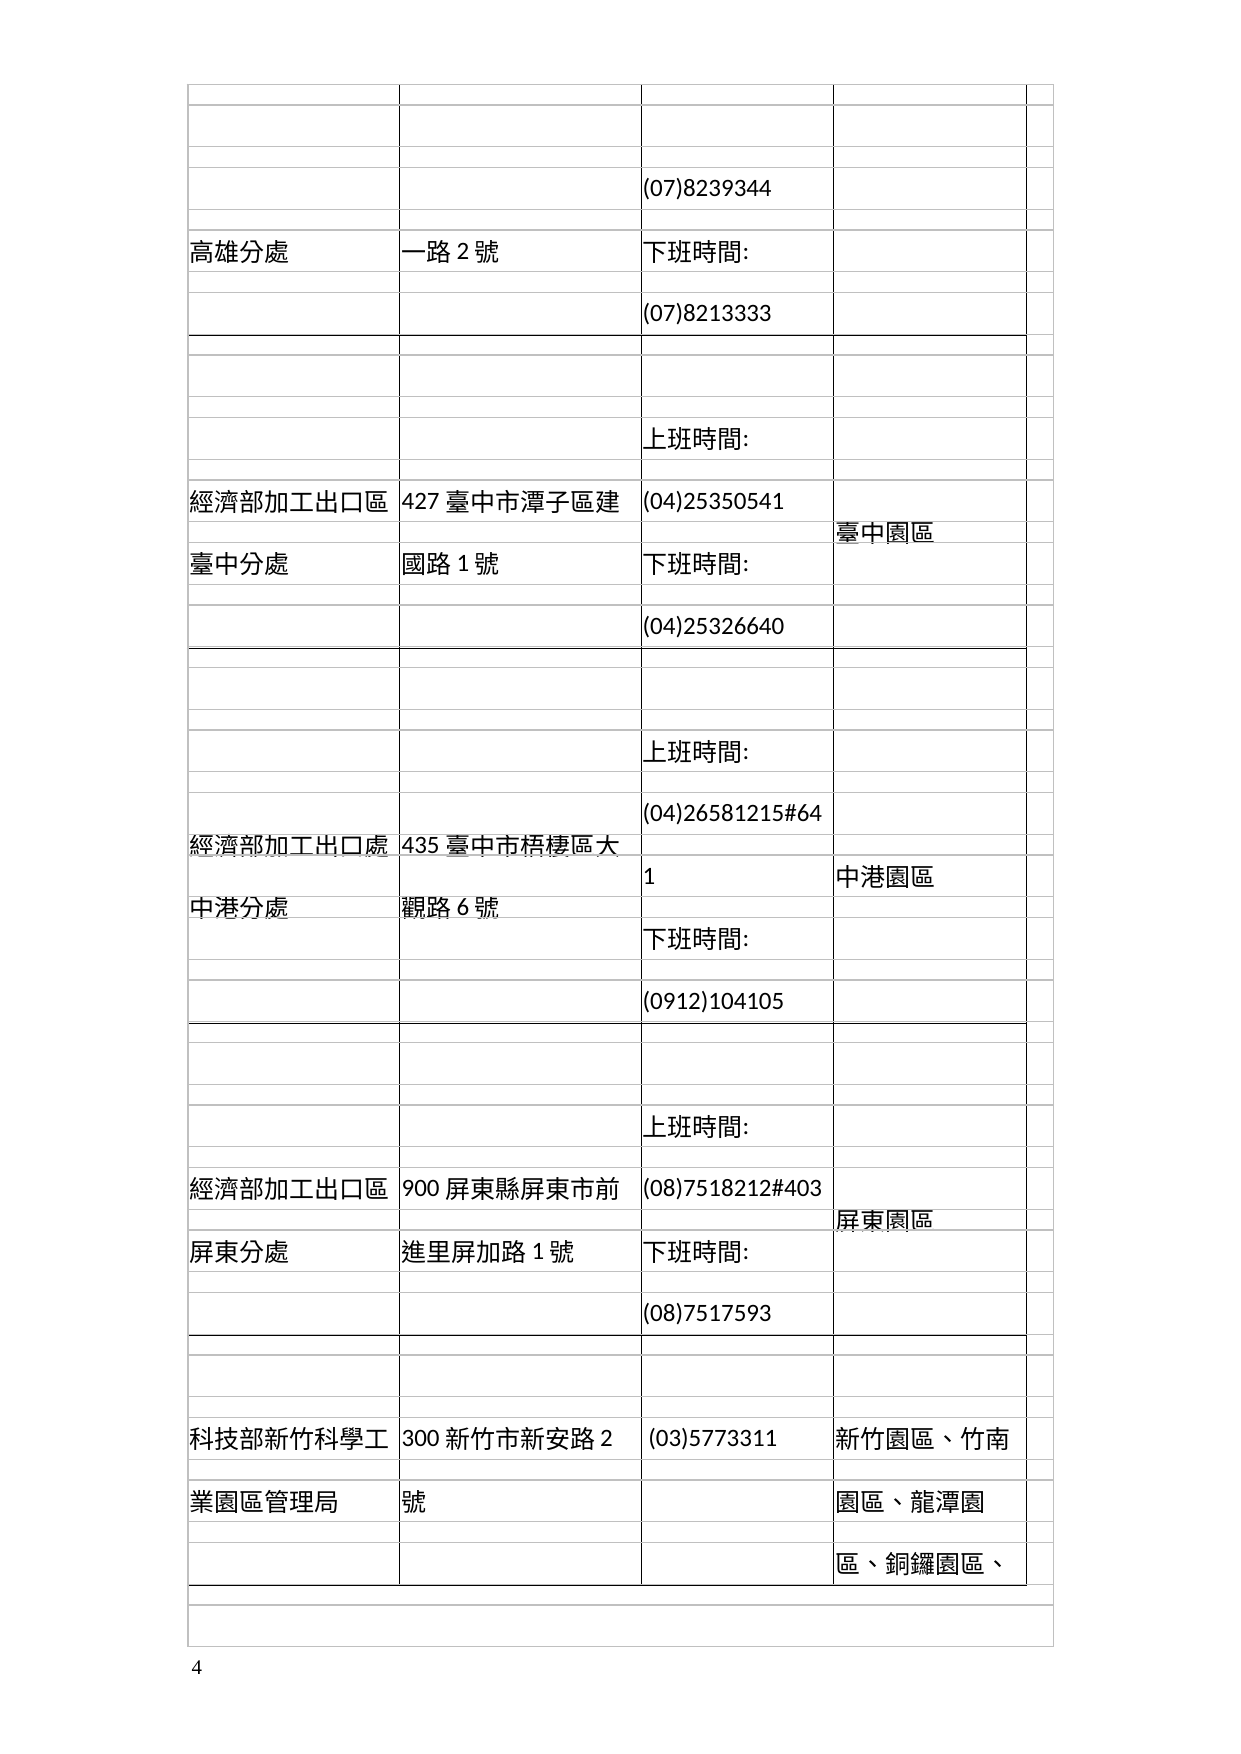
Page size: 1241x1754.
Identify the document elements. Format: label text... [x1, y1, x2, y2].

table_cell 高雄分處 [189, 231, 399, 271]
table_cell [642, 1336, 833, 1354]
table_cell [400, 1522, 641, 1542]
table_cell 進里屏加路1號 [400, 1231, 641, 1271]
table_cell [834, 231, 1026, 271]
table_cell 經濟部加工出口處中港分處 [271, 835, 325, 854]
table_cell 臺中園區 [908, 522, 914, 542]
table_cell [834, 168, 1026, 209]
table_cell 屏東園區 [834, 1293, 1026, 1334]
table_cell (07)8239344 [642, 168, 833, 209]
table_cell [189, 147, 399, 167]
table_cell [642, 1210, 833, 1229]
table_cell 屏東園區 [889, 1212, 906, 1229]
table_cell [189, 1356, 399, 1396]
table_cell 臺中園區 [889, 524, 906, 541]
table_cell 經濟部加工出口處中港分處 [189, 960, 399, 979]
table_cell 435 臺中市梧棲區大觀路6號 [400, 981, 641, 1021]
table_cell [642, 668, 833, 709]
table_cell [400, 1336, 641, 1354]
table_cell 屏東園區 [834, 1024, 1026, 1042]
table_cell 屏東園區 [908, 1210, 913, 1229]
table_cell [400, 585, 641, 604]
table_cell [642, 1481, 833, 1521]
table_cell 經濟部加工出口處中港分處 [189, 731, 399, 771]
table_cell 臺中園區 [873, 522, 887, 542]
table_cell 屏東園區 [834, 1168, 1026, 1209]
table_cell 臺中園區 [834, 356, 1026, 396]
table_cell [189, 1085, 399, 1104]
table_cell [400, 1397, 641, 1417]
table_cell 國路1號 [400, 543, 641, 584]
table_cell 屏東園區 [834, 1085, 1026, 1104]
table_cell [189, 606, 399, 646]
table_cell 經濟部加工出口處中港分處 [189, 793, 399, 834]
table_cell 435 臺中市梧棲區大觀路6號 [400, 649, 641, 667]
table_cell (08)7518212#403 [642, 1168, 833, 1209]
table_cell 下班時間: [642, 231, 833, 271]
table_cell 435 臺中市梧棲區大觀路6號 [483, 835, 507, 854]
table_cell 435 臺中市梧棲區大觀路6號 [400, 710, 641, 729]
table_cell 427 臺中市潭子區建 [400, 481, 641, 521]
table_cell 經濟部加工出口區 [189, 481, 399, 521]
table_cell 經濟部加工出口處中港分處 [225, 835, 255, 854]
table_cell 經濟部加工出口處中港分處 [327, 835, 375, 854]
table_cell [400, 1147, 641, 1167]
table_cell [642, 1024, 833, 1042]
table_cell 上班時間: [642, 1106, 833, 1146]
table_cell [642, 1522, 833, 1542]
table_cell (0912)104105 [642, 981, 833, 1021]
table_cell 屏東園區 [834, 1231, 1026, 1271]
table_cell 屏東園區 [834, 1272, 1026, 1292]
table_cell [834, 106, 1026, 146]
table_cell [400, 1024, 641, 1042]
table_cell 435 臺中市梧棲區大觀路6號 [485, 897, 641, 917]
table_cell 1 [642, 856, 833, 896]
table_cell [642, 772, 833, 792]
table_cell 經濟部加工出口處中港分處 [256, 835, 269, 854]
table_cell [189, 210, 399, 229]
table_cell [189, 356, 399, 396]
table_cell [834, 293, 1026, 334]
table_cell 中港園區 [834, 856, 1026, 896]
table_cell [834, 1460, 1026, 1479]
table_cell [642, 397, 833, 417]
table_cell 屏東園區 [914, 1210, 1026, 1229]
table_cell 下班時間: [642, 918, 833, 959]
table_cell 經濟部加工出口處中港分處 [189, 981, 399, 1021]
table_cell [189, 1397, 399, 1417]
table_cell [400, 1085, 641, 1104]
table_cell [189, 522, 399, 542]
table_cell 300 新竹市新安路2 [400, 1418, 641, 1459]
table_cell [642, 1397, 833, 1417]
table_cell 下班時間: [642, 543, 833, 584]
table_cell 臺中園區 [914, 522, 1026, 542]
table_cell 臺中園區 [834, 460, 1026, 479]
table_cell 上班時間: [642, 731, 833, 771]
table_cell [400, 1543, 641, 1584]
table_cell 業園區管理局 [189, 1481, 399, 1521]
table_cell [834, 649, 1026, 667]
table_cell 臺中園區 [834, 481, 1026, 521]
table_cell [189, 336, 399, 354]
table_cell [189, 1210, 399, 1229]
table_cell [400, 168, 641, 209]
table_cell [642, 1356, 833, 1396]
table_cell [834, 1336, 1026, 1354]
table_cell [189, 1460, 399, 1479]
table_cell [189, 460, 399, 479]
table_cell [834, 835, 1026, 854]
table_cell 435 臺中市梧棲區大觀路6號 [400, 897, 417, 917]
table_cell [189, 272, 399, 292]
table_cell 一路2號 [400, 231, 641, 271]
table_cell [642, 356, 833, 396]
table_cell [642, 835, 833, 854]
table_cell 屏東園區 [834, 1106, 1026, 1146]
table_cell [189, 85, 399, 104]
table_cell 臺中園區 [834, 543, 1026, 584]
table_cell [400, 418, 641, 459]
table_cell 435 臺中市梧棲區大觀路6號 [526, 835, 549, 854]
table_cell [189, 168, 399, 209]
table_cell 科技部新竹科學工 [189, 1418, 399, 1459]
table_cell [189, 1043, 399, 1084]
table_cell [400, 293, 641, 334]
table_cell 臺中園區 [834, 606, 1026, 646]
table_cell 屏東園區 [854, 1210, 871, 1229]
table_cell 435 臺中市梧棲區大觀路6號 [400, 668, 641, 709]
table_cell 臺中分處 [189, 543, 399, 584]
table_cell 屏東園區 [873, 1210, 887, 1229]
table_cell 臺中園區 [834, 522, 871, 542]
table_cell [834, 147, 1026, 167]
table_cell [834, 210, 1026, 229]
table_cell [189, 418, 399, 459]
table_cell [400, 397, 641, 417]
table_cell [400, 106, 641, 146]
table_cell [189, 1024, 399, 1042]
table_cell 經濟部加工出口處中港分處 [189, 856, 399, 896]
table_cell [189, 293, 399, 334]
table_cell [834, 710, 1026, 729]
table_cell [400, 272, 641, 292]
table_cell [642, 710, 833, 729]
table_cell 屏東園區 [834, 1147, 1026, 1167]
table_cell [834, 731, 1026, 771]
table_cell [189, 1543, 399, 1584]
table_cell [400, 1210, 641, 1229]
table_cell [189, 1336, 399, 1354]
table_cell (04)25326640 [642, 606, 833, 646]
table_cell [642, 1272, 833, 1292]
table_cell 435 臺中市梧棲區大觀路6號 [400, 793, 641, 834]
table_cell [834, 793, 1026, 834]
table_cell (07)8213333 [642, 293, 833, 334]
table_cell [642, 147, 833, 167]
table_cell 435 臺中市梧棲區大觀路6號 [400, 835, 481, 854]
table_cell 經濟部加工出口處中港分處 [189, 668, 399, 709]
table_cell 435 臺中市梧棲區大觀路6號 [400, 772, 641, 792]
table_cell 臺中園區 [834, 336, 1026, 354]
table_cell 下班時間: [642, 1231, 833, 1271]
table_cell [400, 1356, 641, 1396]
table_cell 435 臺中市梧棲區大觀路6號 [400, 731, 641, 771]
table_cell [834, 981, 1026, 1021]
table_cell 上班時間: [642, 418, 833, 459]
table_cell [642, 106, 833, 146]
table_cell [400, 1272, 641, 1292]
table_cell [834, 1356, 1026, 1396]
table_cell 經濟部加工出口處中港分處 [189, 772, 399, 792]
table_cell [642, 1460, 833, 1479]
table_cell 屏東園區 [834, 1043, 1026, 1084]
table_cell [642, 272, 833, 292]
table_cell 號 [400, 1481, 641, 1521]
table_cell [834, 918, 1026, 959]
table_cell [189, 1293, 399, 1334]
table_cell [189, 1147, 399, 1167]
table_cell [642, 85, 833, 104]
table_cell [642, 210, 833, 229]
table_cell [642, 336, 833, 354]
table_cell 經濟部加工出口處中港分處 [189, 918, 399, 959]
table_cell 區、銅鑼園區、 [834, 1543, 1026, 1584]
table_cell [642, 649, 833, 667]
table_cell 臺中園區 [834, 397, 1026, 417]
table_cell [189, 585, 399, 604]
table_cell 經濟部加工出口處中港分處 [189, 649, 399, 667]
table_cell [642, 522, 833, 542]
table_cell [834, 85, 1026, 104]
table_cell (04)26581215#64 [642, 793, 833, 834]
table_cell [400, 460, 641, 479]
table_cell 經濟部加工出口處中港分處 [193, 835, 228, 854]
table_cell 臺中園區 [834, 585, 1026, 604]
table_cell [189, 1522, 399, 1542]
table_cell 經濟部加工出口處中港分處 [368, 835, 399, 854]
table_cell [400, 210, 641, 229]
table_cell [400, 85, 641, 104]
table_cell [834, 897, 1026, 917]
table_cell 經濟部加工出口處中港分處 [189, 710, 399, 729]
table_cell 經濟部加工出口區 [189, 1168, 399, 1209]
table_cell (04)25350541 [642, 481, 833, 521]
table_cell [642, 1147, 833, 1167]
table_cell [400, 1106, 641, 1146]
table_cell 435 臺中市梧棲區大觀路6號 [442, 897, 490, 917]
table_cell 經濟部加工出口處中港分處 [226, 897, 249, 917]
table_cell [834, 1522, 1026, 1542]
table_cell [642, 1085, 833, 1104]
table_cell [642, 460, 833, 479]
table_cell (03)5773311 [642, 1418, 833, 1459]
table_cell [189, 397, 399, 417]
table_cell [834, 272, 1026, 292]
table_cell [642, 1543, 833, 1584]
table_cell [834, 960, 1026, 979]
table_cell 435 臺中市梧棲區大觀路6號 [400, 856, 641, 896]
table_cell [642, 1043, 833, 1084]
table_cell [189, 1272, 399, 1292]
table_cell 園區、龍潭園 [834, 1481, 1026, 1521]
table_cell 435 臺中市梧棲區大觀路6號 [574, 835, 606, 854]
table_cell 435 臺中市梧棲區大觀路6號 [400, 918, 641, 959]
table_cell (08)7517593 [642, 1293, 833, 1334]
table_cell [189, 1106, 399, 1146]
table_cell [400, 606, 641, 646]
table_cell [400, 1043, 641, 1084]
table_cell [642, 585, 833, 604]
table_cell [642, 960, 833, 979]
table_cell 屏東分處 [189, 1231, 399, 1271]
table_cell [400, 522, 641, 542]
table_cell [834, 1397, 1026, 1417]
table_cell [834, 668, 1026, 709]
table_cell [834, 772, 1026, 792]
table_cell [400, 356, 641, 396]
table_cell 435 臺中市梧棲區大觀路6號 [400, 960, 641, 979]
table_cell 臺中園區 [834, 418, 1026, 459]
table_cell [400, 1460, 641, 1479]
table_cell [400, 336, 641, 354]
table_cell 435 臺中市梧棲區大觀路6號 [608, 835, 641, 854]
table_cell [189, 106, 399, 146]
table_cell 經濟部加工出口處中港分處 [268, 897, 399, 917]
table_cell 900 屏東縣屏東市前 [400, 1168, 641, 1209]
table_cell 經濟部加工出口處中港分處 [256, 897, 275, 917]
table_cell [400, 1293, 641, 1334]
table_cell 新竹園區、竹南 [834, 1418, 1026, 1459]
table_cell 經濟部加工出口處中港分處 [202, 897, 225, 917]
table_cell [642, 897, 833, 917]
table_cell [400, 147, 641, 167]
table_cell 435 臺中市梧棲區大觀路6號 [508, 835, 525, 854]
